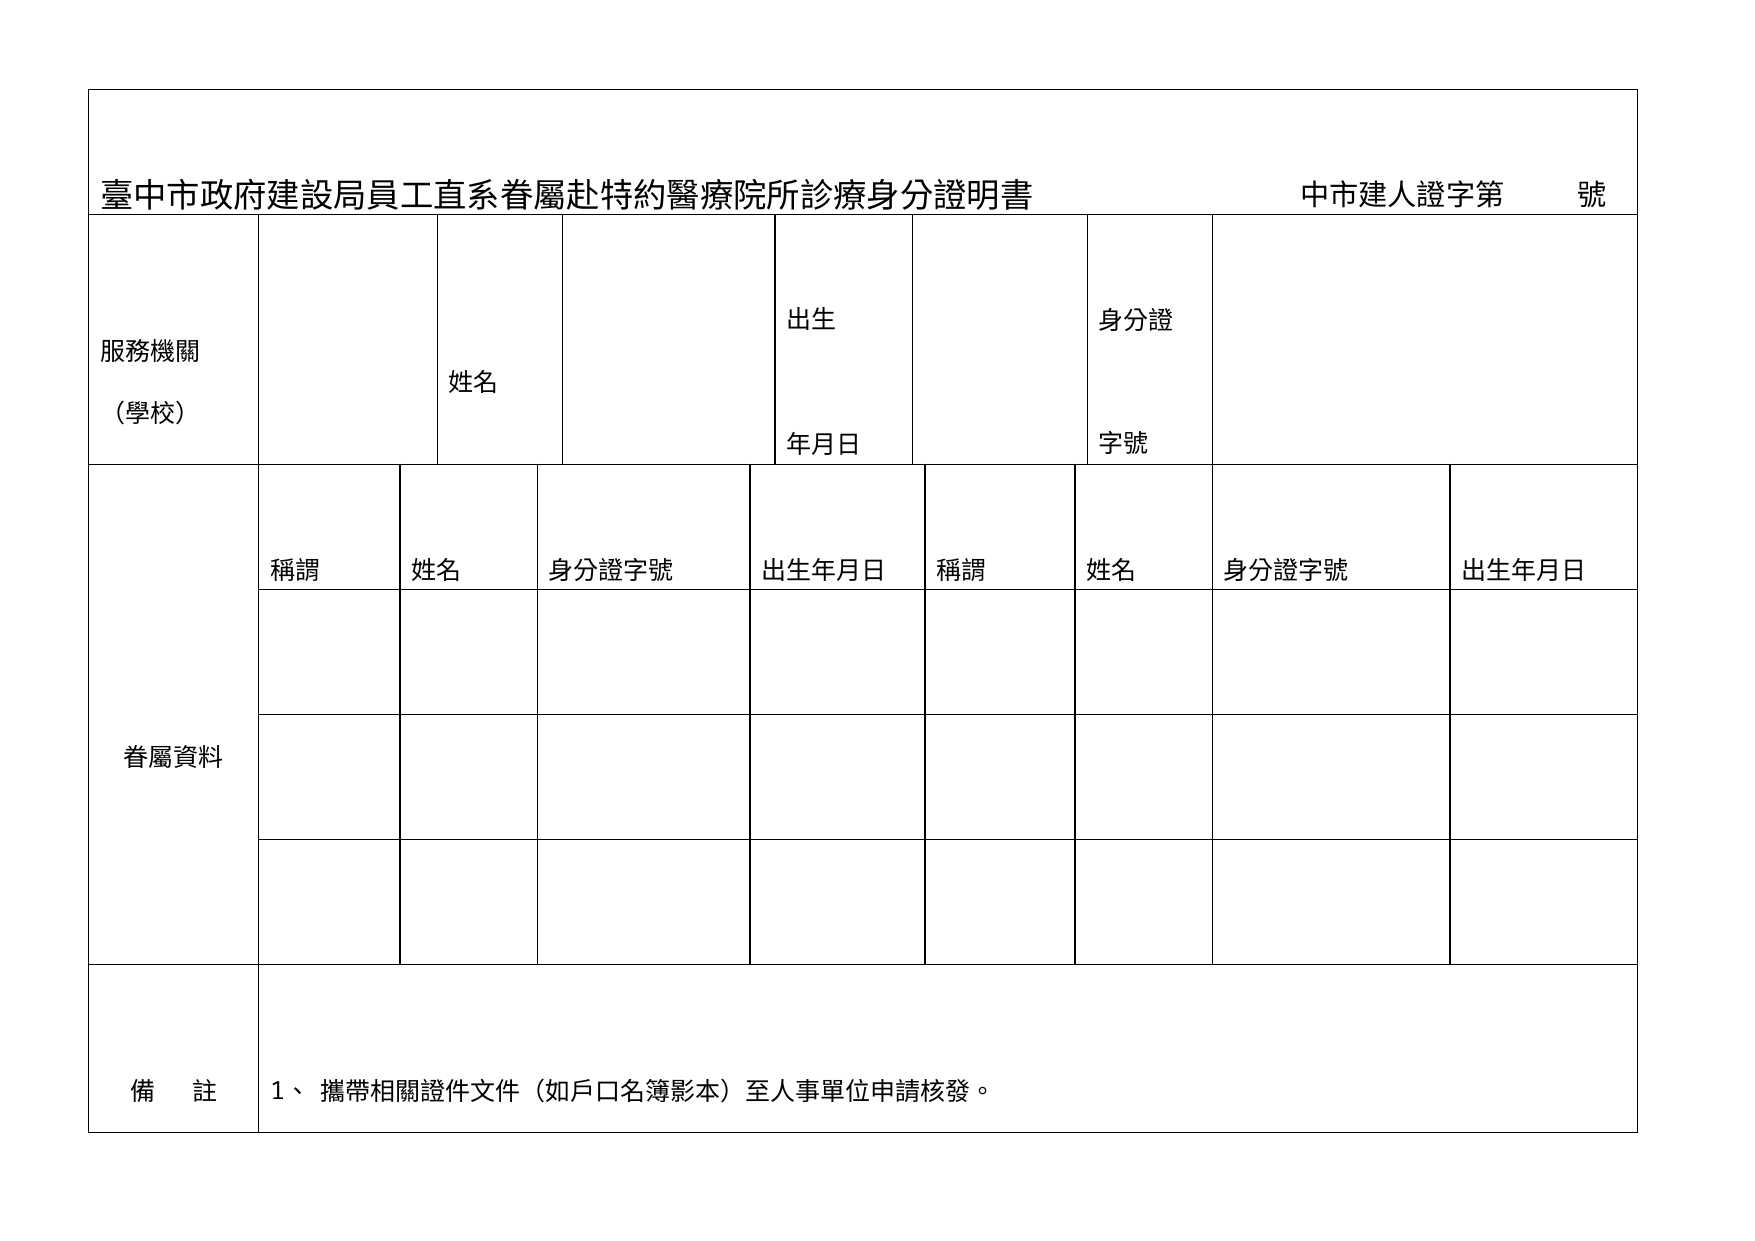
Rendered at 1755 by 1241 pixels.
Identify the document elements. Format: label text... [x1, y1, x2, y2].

table_cell 備 註 [89, 965, 258, 1132]
table_cell 身分證字號 [1213, 465, 1449, 589]
table_cell [751, 840, 924, 964]
table_cell 攜帶相關證件文件（如戶口名簿影本）至人事單位申請核發。 員工離職時本證明書請繳回人事單位。 本證明書僅供本機關（學校）員工前往特約醫院診療或健檢時身分證明用。 [259, 965, 1637, 1132]
table_cell [1213, 840, 1449, 964]
table_cell [1213, 715, 1449, 839]
table_cell [401, 840, 537, 964]
table_cell [926, 840, 1074, 964]
table_cell 出生年月日 [751, 465, 924, 589]
table_cell [538, 590, 749, 714]
table_cell [1213, 215, 1637, 464]
table_cell [1451, 715, 1637, 839]
table_header 臺中市政府建設局員工直系眷屬赴特約醫療院所診療身分證明書 中市建人證字第 號 [89, 90, 1637, 214]
table_cell [926, 590, 1074, 714]
table_cell 姓名 [401, 465, 537, 589]
table_cell [1451, 590, 1637, 714]
table_cell 姓名 [1076, 465, 1212, 589]
table_cell [563, 215, 774, 464]
table_cell 服務機關 （學校） [89, 215, 258, 464]
table_cell [401, 590, 537, 714]
table_cell [259, 590, 399, 714]
table_cell 身分證字號 [538, 465, 749, 589]
table_cell [1213, 590, 1449, 714]
table_cell 稱謂 [926, 465, 1074, 589]
table_cell [1451, 840, 1637, 964]
table_cell [751, 715, 924, 839]
table_cell [259, 715, 399, 839]
table_cell [1076, 840, 1212, 964]
table_cell 姓名 [438, 215, 562, 464]
table_cell [538, 840, 749, 964]
table_cell [1076, 590, 1212, 714]
table_cell [401, 715, 537, 839]
table_cell 出生 年月日 [776, 215, 912, 464]
table_cell [751, 590, 924, 714]
table_cell 身分證 字號 [1088, 215, 1212, 464]
table_cell [259, 215, 437, 464]
table_cell 稱謂 [259, 465, 399, 589]
table_cell [926, 715, 1074, 839]
table_cell [259, 840, 399, 964]
table_cell [913, 215, 1087, 464]
table_cell [538, 715, 749, 839]
table_cell [1076, 715, 1212, 839]
table_cell 出生年月日 [1451, 465, 1637, 589]
table_cell 眷屬資料 [89, 465, 258, 964]
